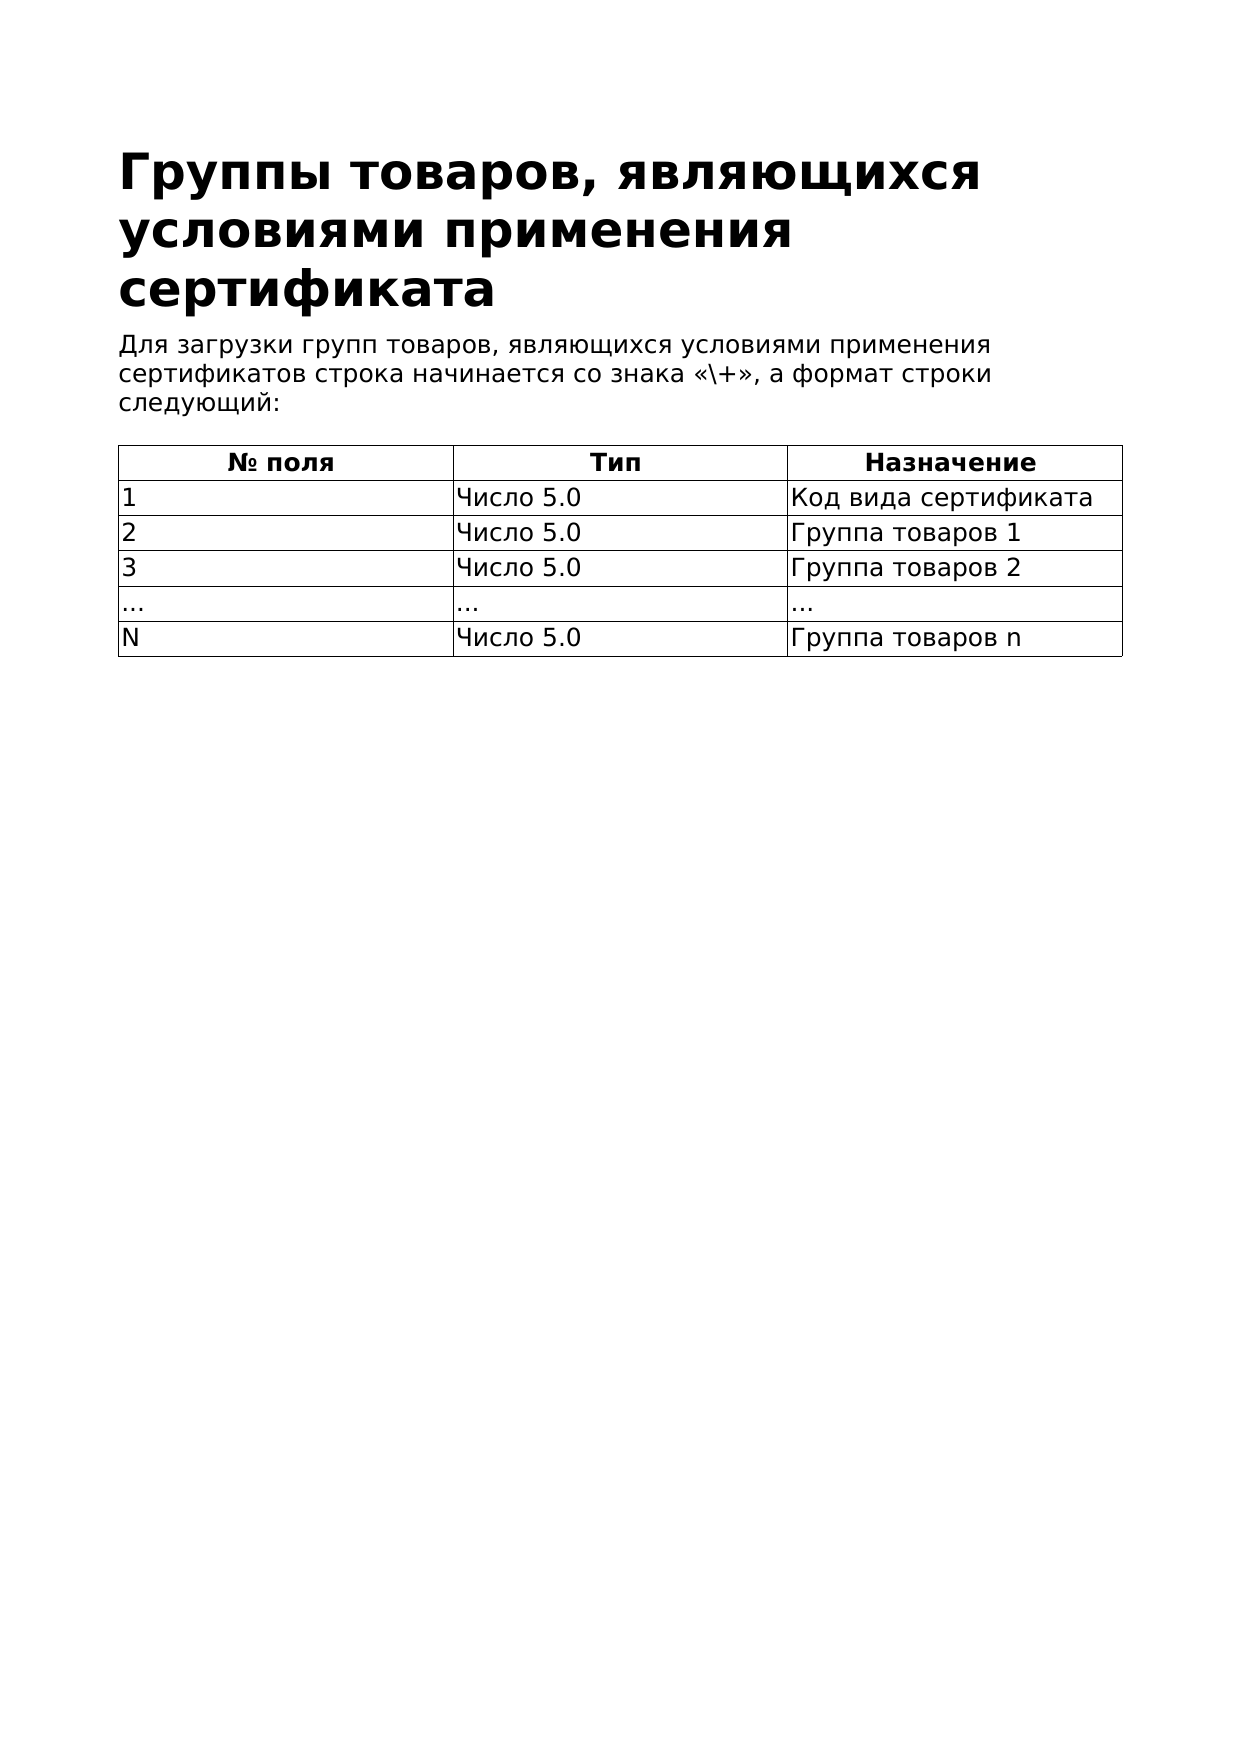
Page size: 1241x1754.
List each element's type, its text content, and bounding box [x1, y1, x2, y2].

table_cell Число 5.0 [454, 481, 787, 515]
table_cell ... [788, 587, 1122, 621]
table_cell Код вида сертификата [788, 481, 1122, 515]
table_header Тип [454, 446, 787, 480]
table_cell ... [454, 587, 787, 621]
table_cell Число 5.0 [454, 551, 787, 586]
table_cell 1 [119, 481, 453, 515]
table_header Назначение [788, 446, 1122, 480]
table_header № поля [119, 446, 453, 480]
table_cell Группа товаров 1 [788, 516, 1122, 550]
table_cell 3 [119, 551, 453, 586]
table_cell N [119, 622, 453, 656]
subtitle Группы товаров, являющихся условиями применения сертификата [118, 143, 1122, 318]
table_cell Число 5.0 [454, 516, 787, 550]
table_cell Число 5.0 [454, 622, 787, 656]
table_cell Группа товаров n [788, 622, 1122, 656]
text Для загрузки групп товаров, являющихся условиями применения сертификатов строка начинается со знака «\+», а формат строки следующий: [118, 330, 1122, 418]
table_cell 2 [119, 516, 453, 550]
table_cell ... [119, 587, 453, 621]
table_cell Группа товаров 2 [788, 551, 1122, 586]
